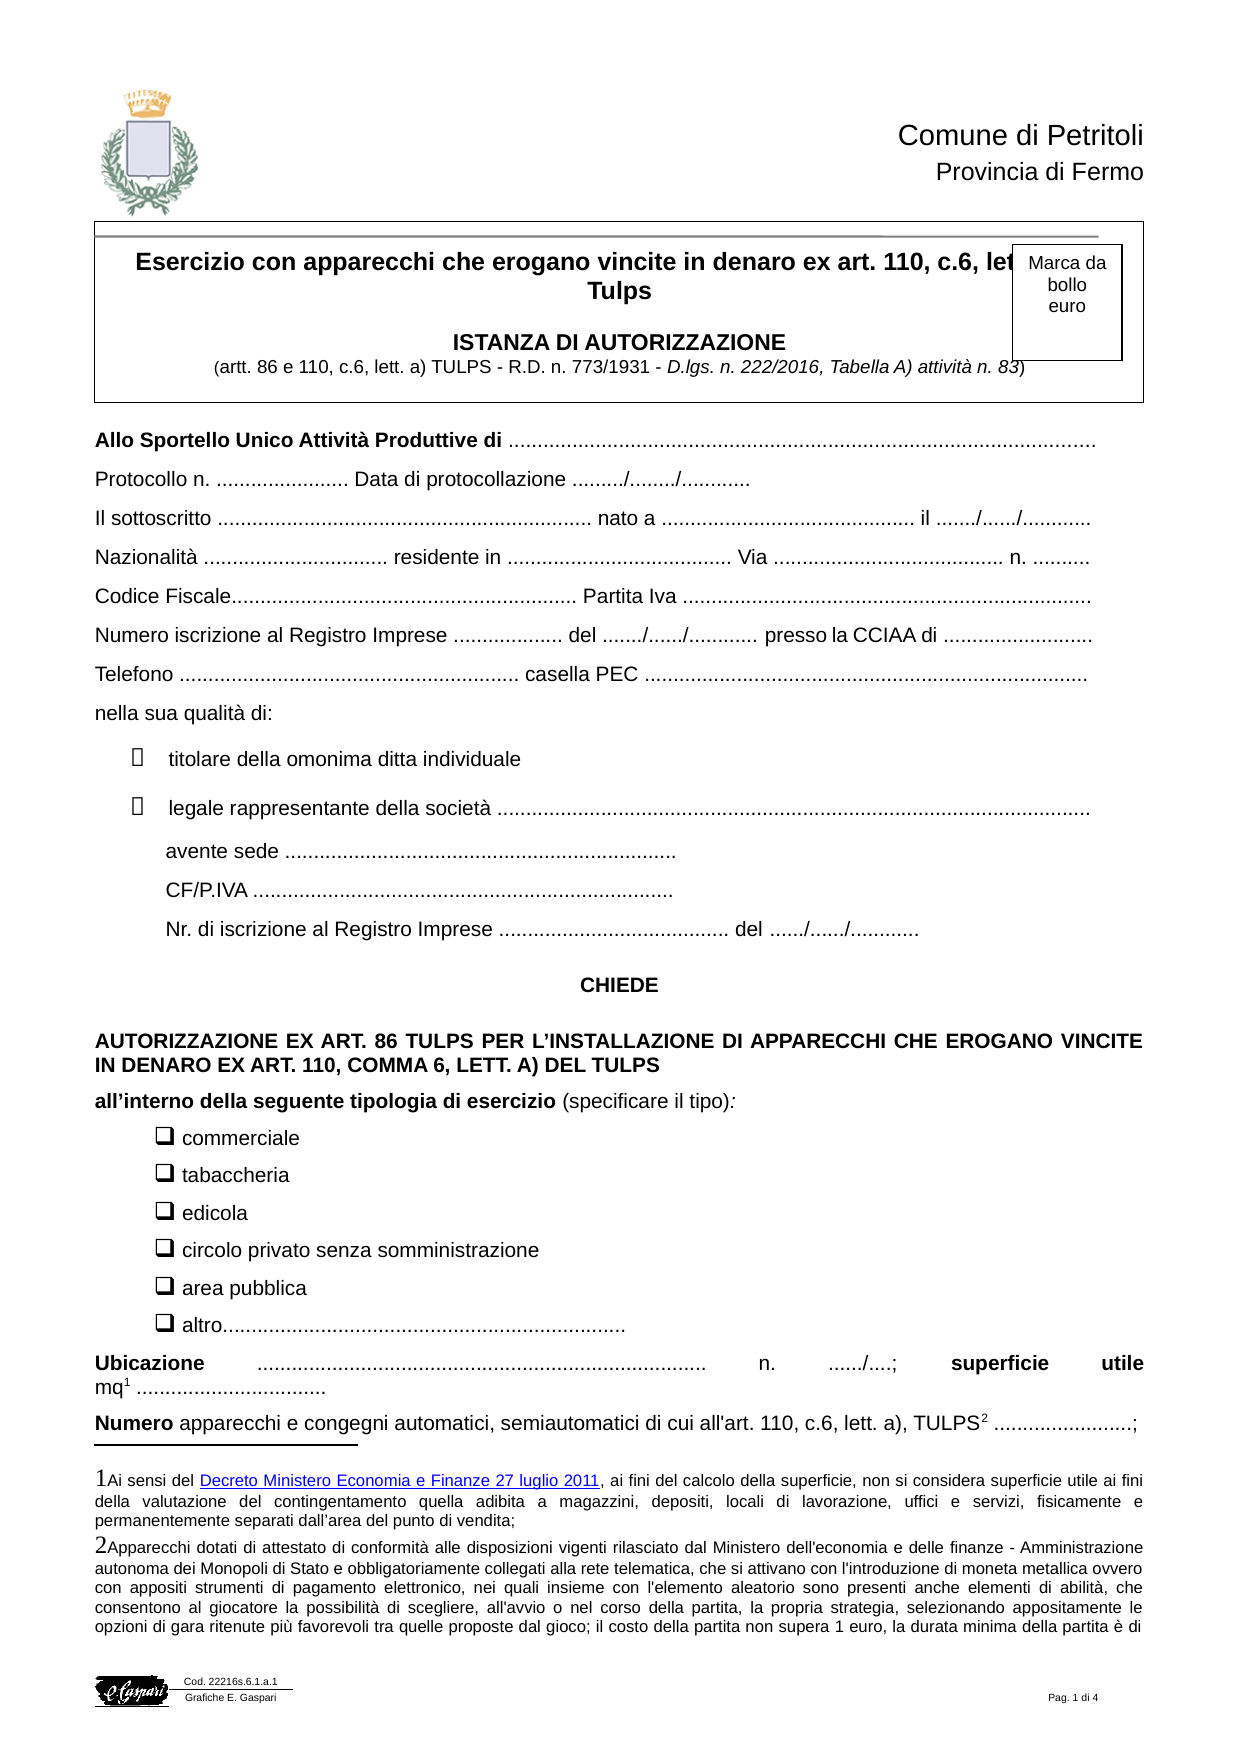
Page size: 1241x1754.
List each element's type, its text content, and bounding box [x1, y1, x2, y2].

text Provincia di Fermo [200, 157, 1144, 185]
text avente sede .................................................................... [165, 839, 1144, 863]
text nella sua qualità di: [94, 700, 1144, 724]
text Ai sensi del Decreto Ministero Economia e Finanze 27 luglio 2011, ai fini del calcolo della superficie, non si considera superficie utile ai fini della valutazione del contingentamento quella adibita a magazzini, depositi, locali di lavorazione, uffici e servizi, fisicamente e permanentemente separati dall’area del punto di vendita; [94, 1463, 1144, 1530]
text Codice Fiscale............................................................ Partita Iva ....................................................................... [94, 584, 1144, 608]
text  legale rappresentante della società ....................................................................................................... [130, 789, 1144, 823]
text CF/P.IVA ......................................................................... [165, 878, 1144, 902]
text all’interno della seguente tipologia di esercizio (specificare il tipo): [94, 1089, 1144, 1113]
text Comune di Petritoli [200, 118, 1144, 152]
text  edicola [153, 1201, 1144, 1226]
table_header Esercizio con apparecchi che erogano vincite in denaro ex art. 110, c.6, lett. a) del Tulps ISTANZA DI AUTORIZZAZIONE (artt. 86 e 110, c.6, lett. a) TULPS - R.D. n. 773/1931 - D.lgs. n. 222/2016, Tabella A) attività n. 83) [95, 222, 1143, 402]
text Numero apparecchi e congegni automatici, semiautomatici di cui all'art. 110, c.6, lett. a), TULPS ........................; [94, 1411, 1144, 1435]
text Numero iscrizione al Registro Imprese ................... del ......./....../............ presso la CCIAA di .......................... [94, 623, 1144, 647]
text Ubicazione .............................................................................. n. ....../....; superficie utile mq ................................. [94, 1351, 1144, 1399]
text  commerciale [153, 1126, 1144, 1151]
picture [94, 1674, 168, 1706]
picture [98, 87, 200, 219]
text Nazionalità ................................ residente in ....................................... Via ........................................ n. .......... [94, 545, 1144, 569]
text Nr. di iscrizione al Registro Imprese ........................................ del ....../....../............ [165, 917, 1144, 941]
text Allo Sportello Unico Attività Produttive di [94, 428, 1144, 452]
text AUTORIZZAZIONE EX ART. 86 TULPS PER L’INSTALLAZIONE DI APPARECCHI CHE EROGANO VINCITE IN DENARO EX ART. 110, COMMA 6, LETT. A) DEL TULPS [94, 1029, 1144, 1077]
text  altro...................................................................... [153, 1313, 1144, 1338]
text  circolo privato senza somministrazione [153, 1238, 1144, 1263]
text Il sottoscritto ................................................................. nato a ............................................ il ......./....../............ [94, 506, 1144, 530]
text CHIEDE [94, 973, 1144, 997]
text Apparecchi dotati di attestato di conformità alle disposizioni vigenti rilasciato dal Ministero dell'economia e delle finanze - Amministrazione autonoma dei Monopoli di Stato e obbligatoriamente collegati alla rete telematica, che si attivano con l'introduzione di moneta metallica ovvero con appositi strumenti di pagamento elettronico, nei quali insieme con l'elemento aleatorio sono presenti anche elementi di abilità, che consentono al giocatore la possibilità di scegliere, all'avvio o nel corso della partita, la propria strategia, selezionando appositamente le opzioni di gara ritenute più favorevoli tra quelle proposte dal gioco; il costo della partita non supera 1 euro, la durata minima della partita è di [94, 1530, 1144, 1636]
text Telefono ........................................................... casella PEC ............................................................................. [94, 661, 1144, 685]
text  area pubblica [153, 1276, 1144, 1301]
text  titolare della omonima ditta individuale [130, 739, 1144, 773]
text  tabaccheria [153, 1163, 1144, 1188]
text Protocollo n. ....................... Data di protocollazione ........./......../............ [94, 467, 1144, 491]
